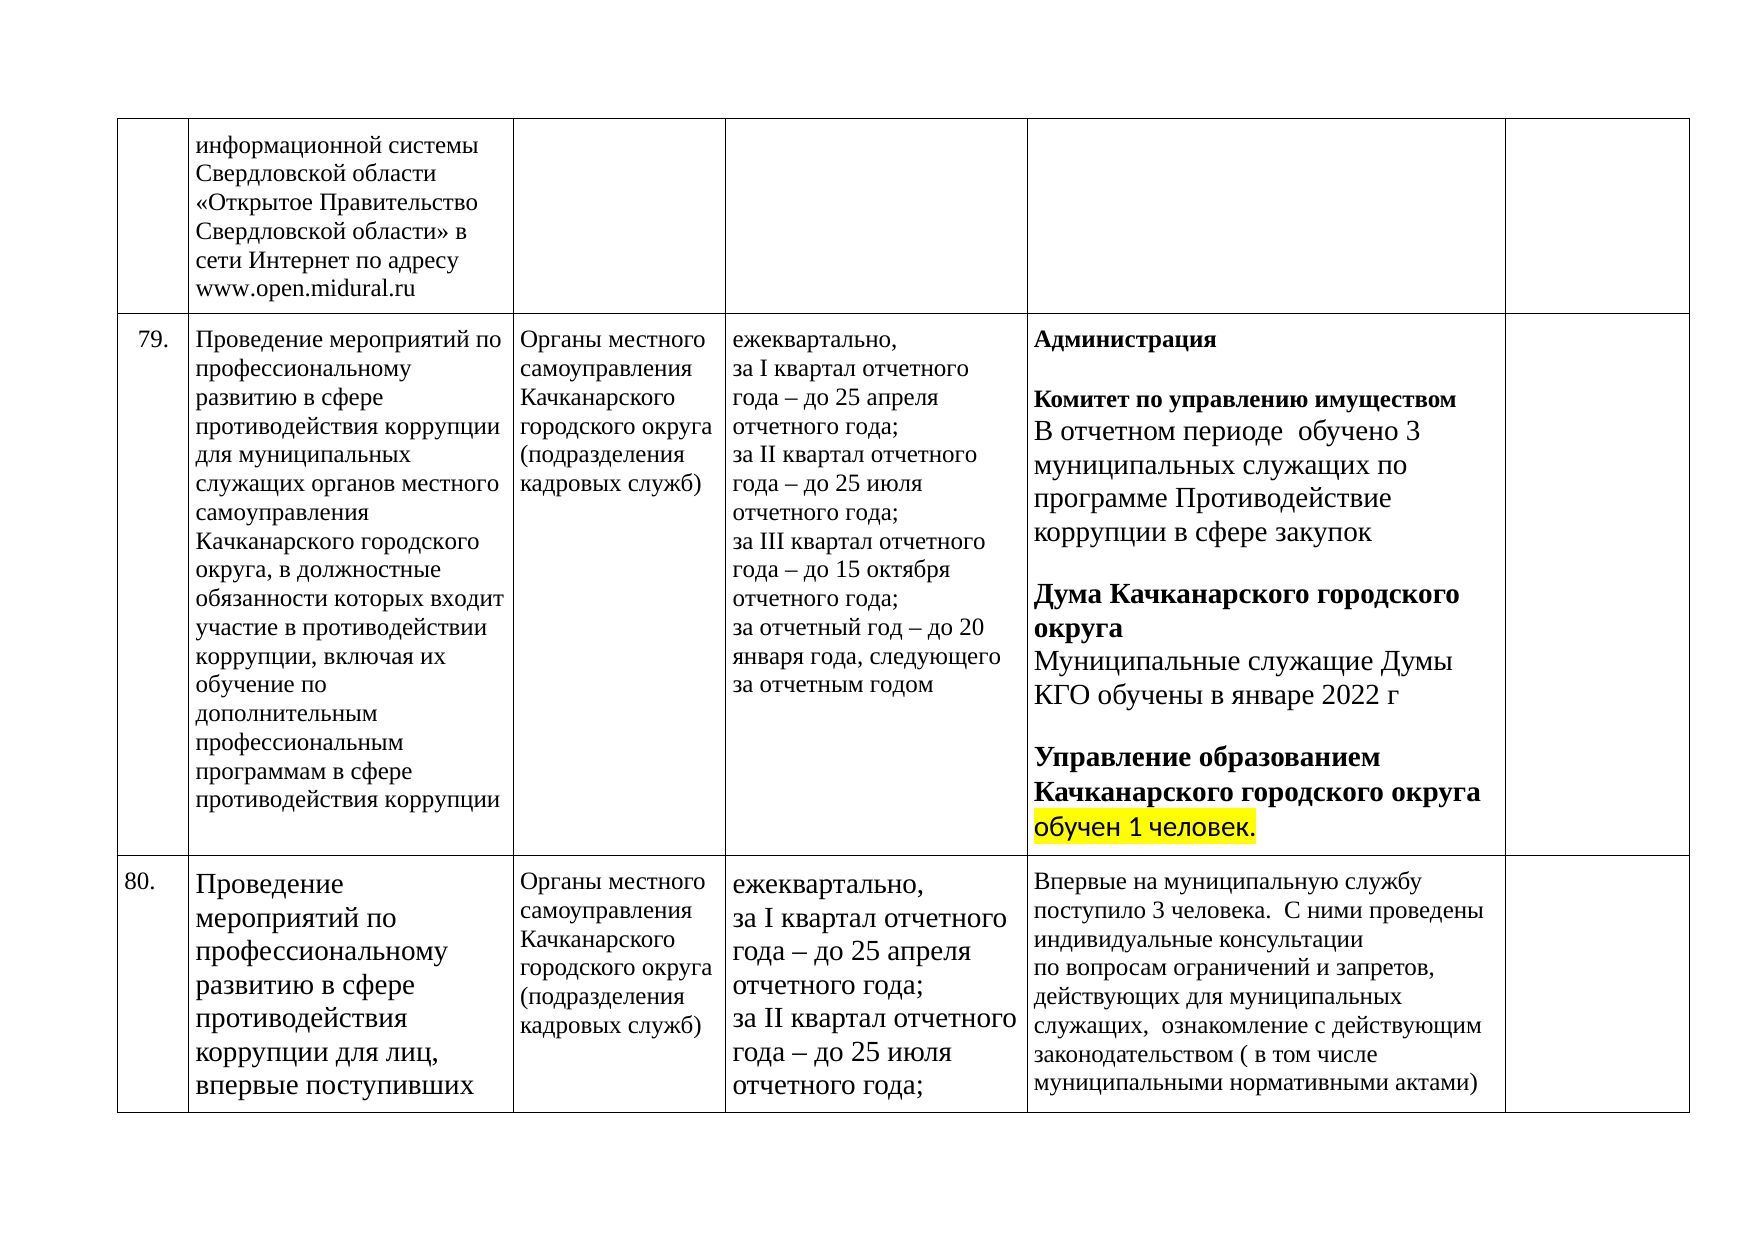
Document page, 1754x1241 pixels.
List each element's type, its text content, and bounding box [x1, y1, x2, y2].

table_cell информационной системы Свердловской области «Открытое Правительство Свердловской области» в сети Интернет по адресу www.open.midural.ru [189, 119, 513, 313]
table_cell Проведение мероприятий по профессиональному развитию в сфере противодействия коррупции для муниципальных служащих органов местного самоуправления Качканарского городского округа, в должностные обязанности которых входит участие в противодействии коррупции, включая их обучение по дополнительным профессиональным программам в сфере противодействия коррупции [189, 314, 513, 854]
table_cell 80. [118, 856, 188, 1112]
table_cell [514, 119, 725, 313]
table_cell ежеквартально, за I квартал отчетного года – до 25 апреля отчетного года; за II квартал отчетного года – до 25 июля отчетного года; [726, 856, 1027, 1112]
table_cell [1506, 119, 1689, 313]
table_cell [1506, 856, 1689, 1112]
table_cell [1028, 119, 1505, 313]
table_cell Администрация Комитет по управлению имуществом В отчетном периоде обучено 3 муниципальных служащих по программе Противодействие коррупции в сфере закупок Дума Качканарского городского округа Муниципальные служащие Думы КГО обучены в январе 2022 г Управление образованием Качканарского городского округа обучен 1 человек. [1028, 314, 1505, 854]
table_cell Органы местного самоуправления Качканарского городского округа (подразделения кадровых служб) [514, 314, 725, 854]
table_cell Впервые на муниципальную службу поступило 3 человека. С ними проведены индивидуальные консультации по вопросам ограничений и запретов, действующих для муниципальных служащих, ознакомление с действующим законодательством ( в том числе муниципальными нормативными актами) [1028, 856, 1505, 1112]
table_cell 79. [118, 314, 188, 854]
table_cell [726, 119, 1027, 313]
table_cell Проведение мероприятий по профессиональному развитию в сфере противодействия коррупции для лиц, впервые поступивших [189, 856, 513, 1112]
table_cell [118, 119, 188, 313]
table_cell ежеквартально, за I квартал отчетного года – до 25 апреля отчетного года; за II квартал отчетного года – до 25 июля отчетного года; за III квартал отчетного года – до 15 октября отчетного года; за отчетный год – до 20 января года, следующего за отчетным годом [726, 314, 1027, 854]
table_cell [1506, 314, 1689, 854]
table_cell Органы местного самоуправления Качканарского городского округа (подразделения кадровых служб) [514, 856, 725, 1112]
